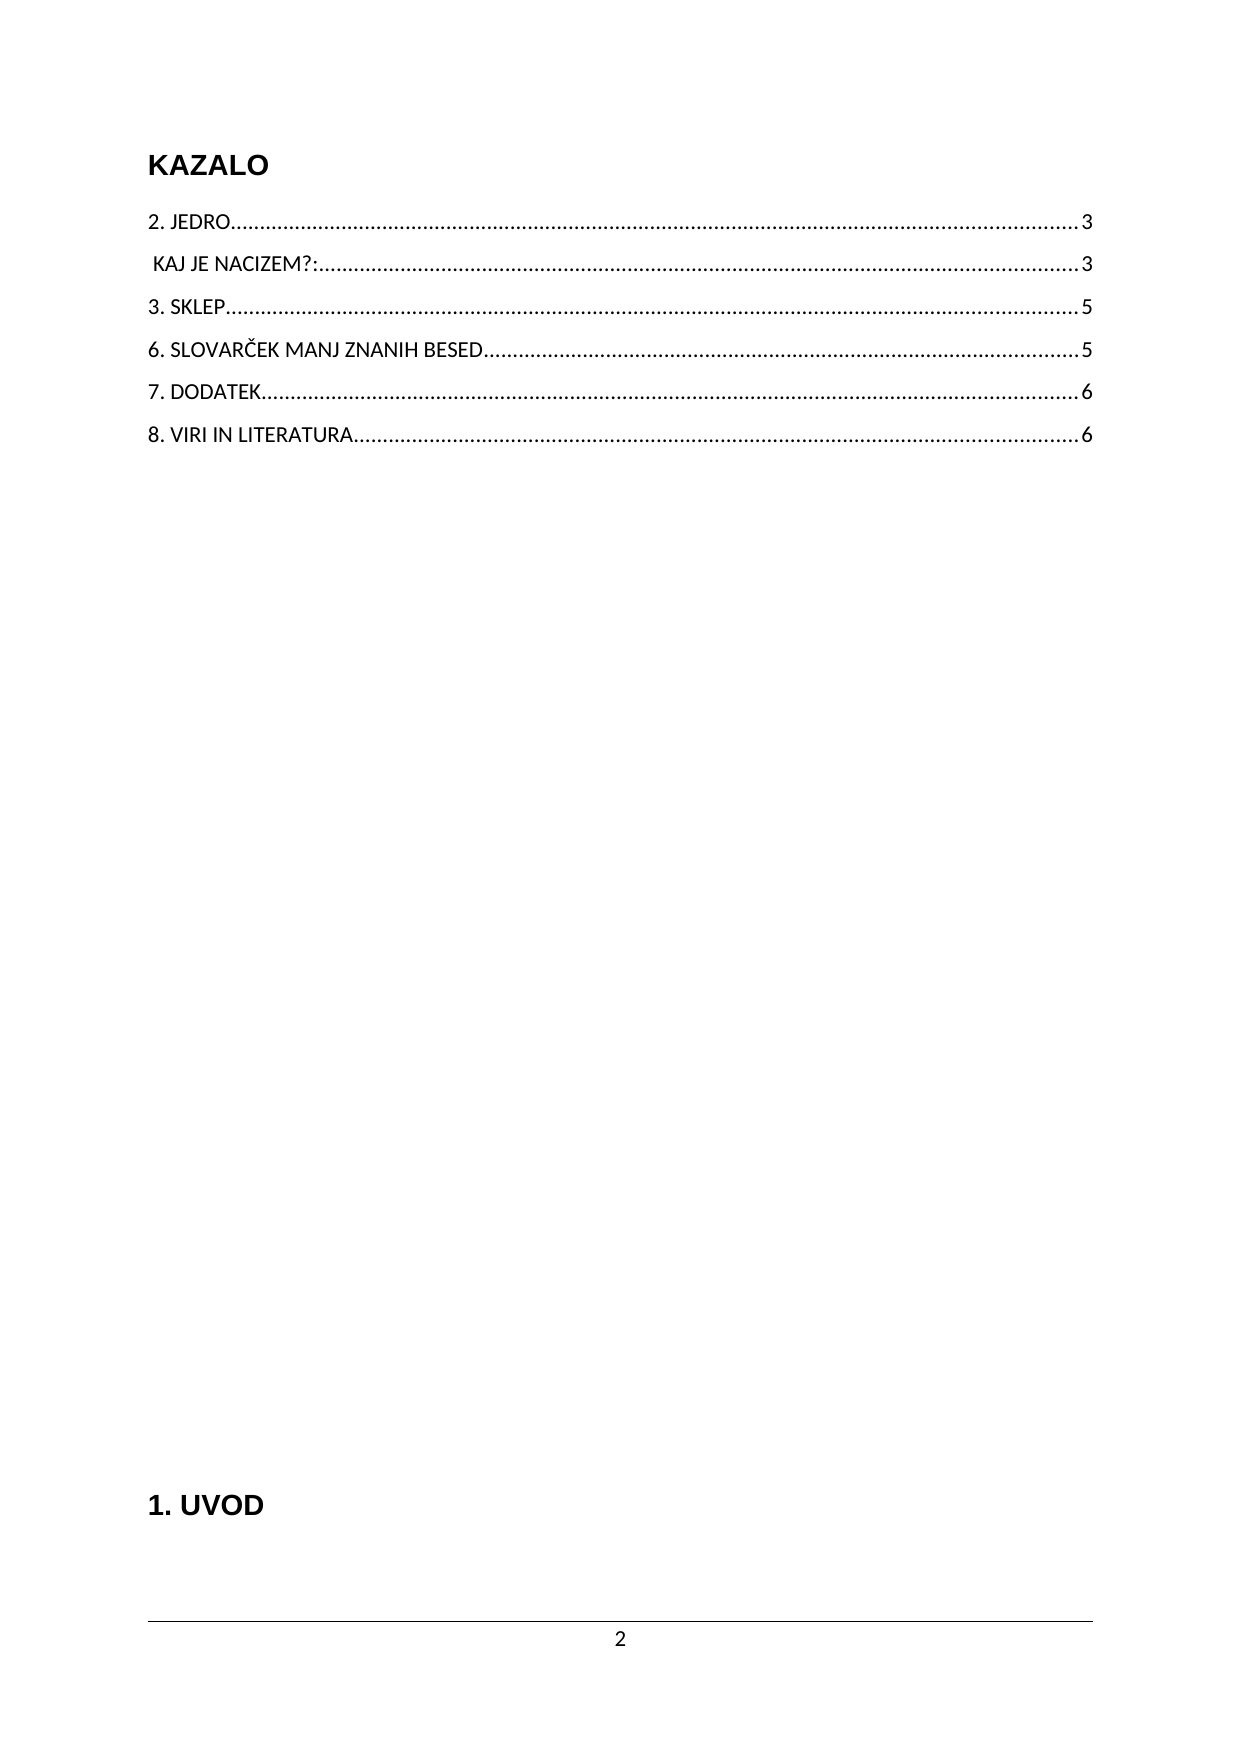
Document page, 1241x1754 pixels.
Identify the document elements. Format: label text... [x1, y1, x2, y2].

text KAZALO [148, 148, 1093, 181]
text 2. JEDRO 3 [148, 207, 1093, 235]
text 6. SLOVARČEK MANJ ZNANIH BESED 5 [148, 335, 1093, 363]
text 7. DODATEK 6 [148, 377, 1093, 405]
text 3. SKLEP 5 [148, 292, 1093, 320]
text KAJ JE NACIZEM?: 3 [148, 249, 1093, 278]
text 1. UVOD [148, 1488, 1093, 1521]
text 8. VIRI IN LITERATURA 6 [148, 420, 1093, 448]
